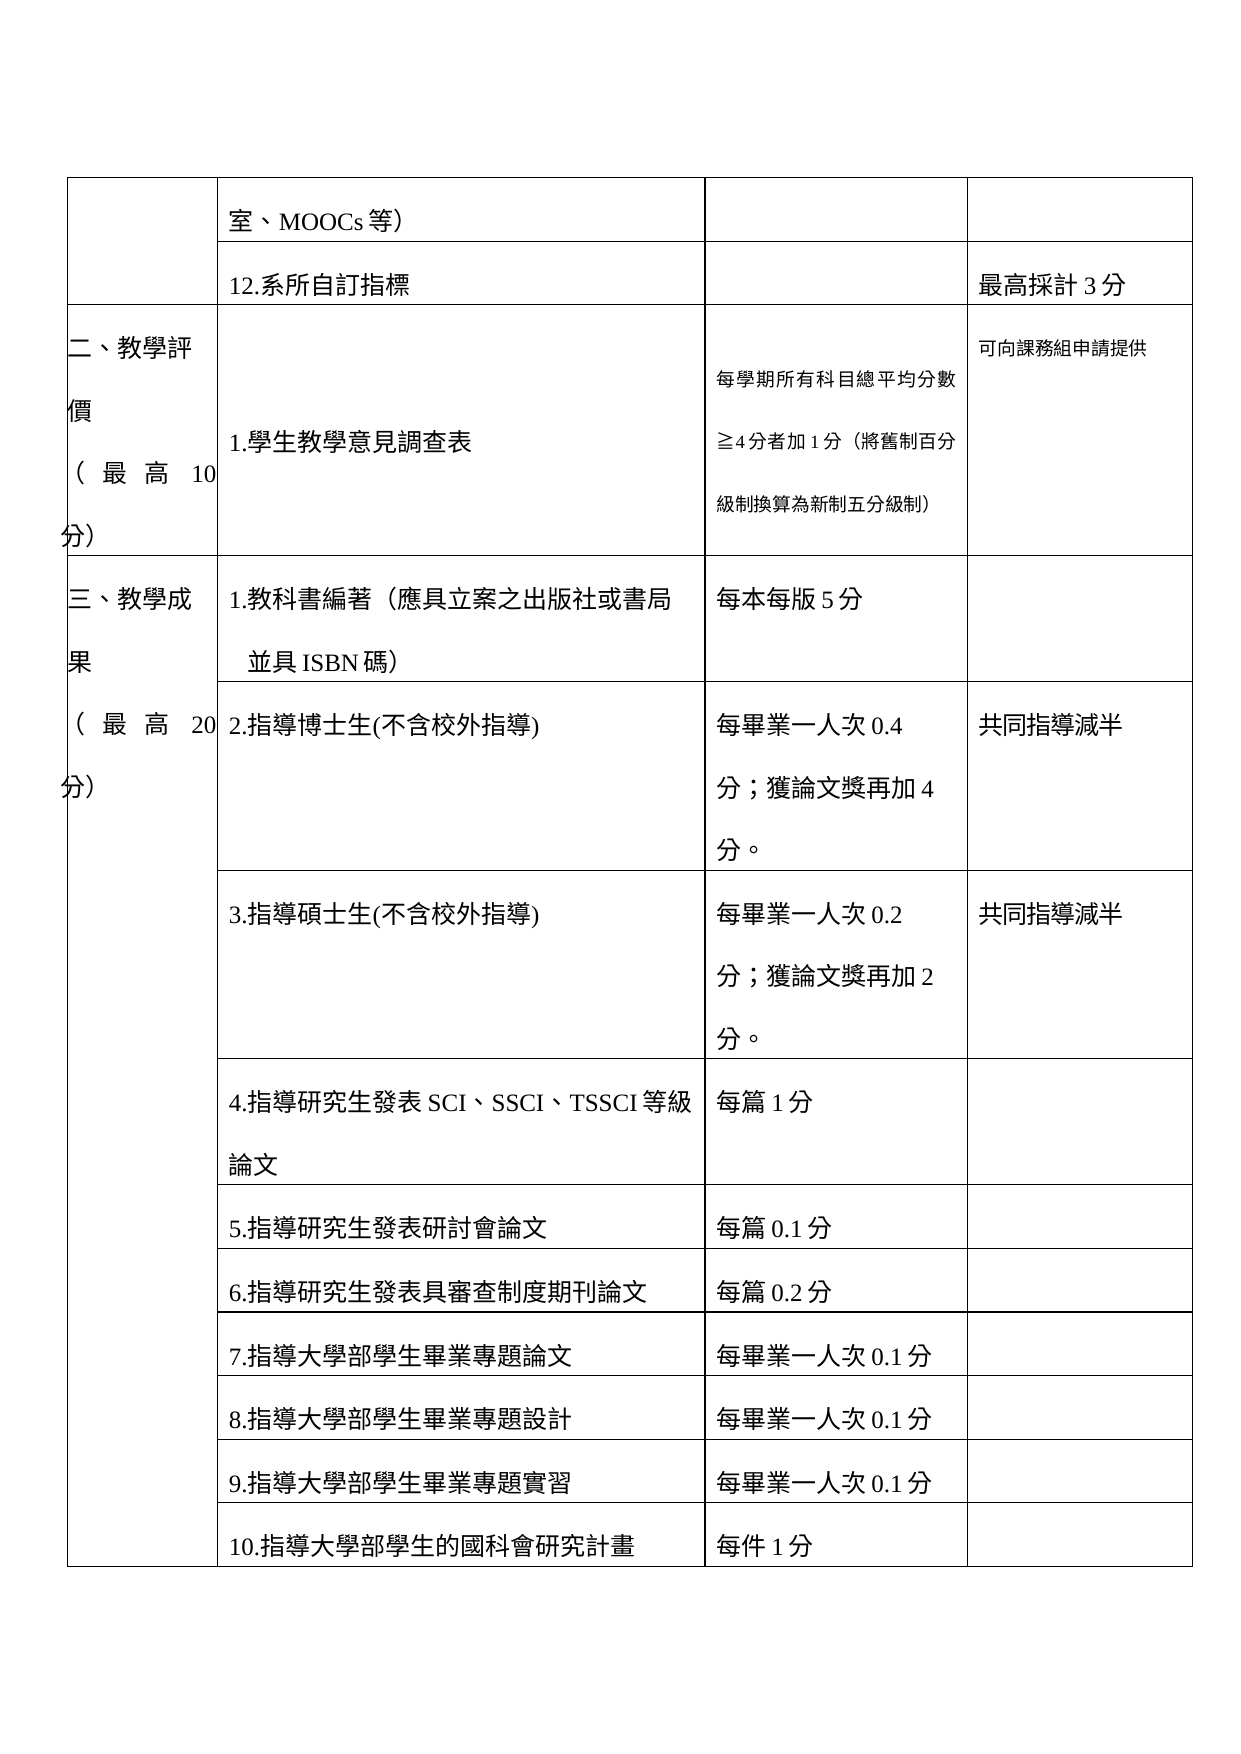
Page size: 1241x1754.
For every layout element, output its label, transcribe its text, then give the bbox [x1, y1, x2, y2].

table_cell [968, 1185, 1192, 1248]
table_cell [968, 1376, 1192, 1438]
table_cell 1.教科書編著（應具立案之出版社或書局並具ISBN碼） [218, 556, 704, 681]
table_cell 6.指導研究生發表具審查制度期刊論文 [218, 1249, 704, 1311]
table_cell 每畢業一人次0.1分 [706, 1313, 967, 1375]
table_cell [706, 178, 967, 241]
table_cell 每本每版5分 [706, 556, 967, 681]
table_cell 7.指導大學部學生畢業專題論文 [218, 1313, 704, 1375]
table_cell [968, 556, 1192, 681]
table_cell 4.指導研究生發表SCI、SSCI、TSSCI等級論文 [218, 1059, 704, 1184]
table_cell 室、MOOCs等） [218, 178, 704, 241]
table_cell [968, 178, 1192, 241]
table_cell [968, 1313, 1192, 1375]
table_cell 8.指導大學部學生畢業專題設計 [218, 1376, 704, 1438]
table_cell 10.指導大學部學生的國科會研究計畫 [218, 1503, 704, 1566]
table_cell [968, 1503, 1192, 1566]
table_cell 共同指導減半 [968, 871, 1192, 1058]
table_cell [706, 242, 967, 304]
table_cell [968, 1440, 1192, 1502]
table_cell 共同指導減半 [968, 682, 1192, 870]
table_cell 每畢業一人次0.1分 [706, 1440, 967, 1502]
table_cell 每篇0.2分 [706, 1249, 967, 1311]
table_cell 每件1分 [706, 1503, 967, 1566]
table_cell 可向課務組申請提供 [968, 305, 1192, 555]
table_cell 12.系所自訂指標 [218, 242, 704, 304]
table_cell 一、教學制度 （最高20分） [68, 178, 217, 304]
table_cell 三、教學成果 （最高20分） [68, 556, 217, 1566]
table_cell 每畢業一人次0.1分 [706, 1376, 967, 1438]
table_cell 1.學生教學意見調查表 [218, 305, 704, 555]
table_cell 2.指導博士生(不含校外指導) [218, 682, 704, 870]
table_cell [968, 1249, 1192, 1311]
table_cell 每畢業一人次0.2分；獲論文獎再加2分。 [706, 871, 967, 1058]
table_cell 每篇1分 [706, 1059, 967, 1184]
table_cell [968, 1059, 1192, 1184]
table_cell 3.指導碩士生(不含校外指導) [218, 871, 704, 1058]
table_cell 最高採計3分 [968, 242, 1192, 304]
table_cell 每畢業一人次0.4分；獲論文獎再加4分。 [706, 682, 967, 870]
table_cell 每篇0.1分 [706, 1185, 967, 1248]
table_cell 每學期所有科目總平均分數≧4分者加1分（將舊制百分級制換算為新制五分級制） [706, 305, 967, 555]
table_cell 二、教學評價 （最高10分） [68, 305, 217, 555]
table_cell 5.指導研究生發表研討會論文 [218, 1185, 704, 1248]
table_cell 9.指導大學部學生畢業專題實習 [218, 1440, 704, 1502]
